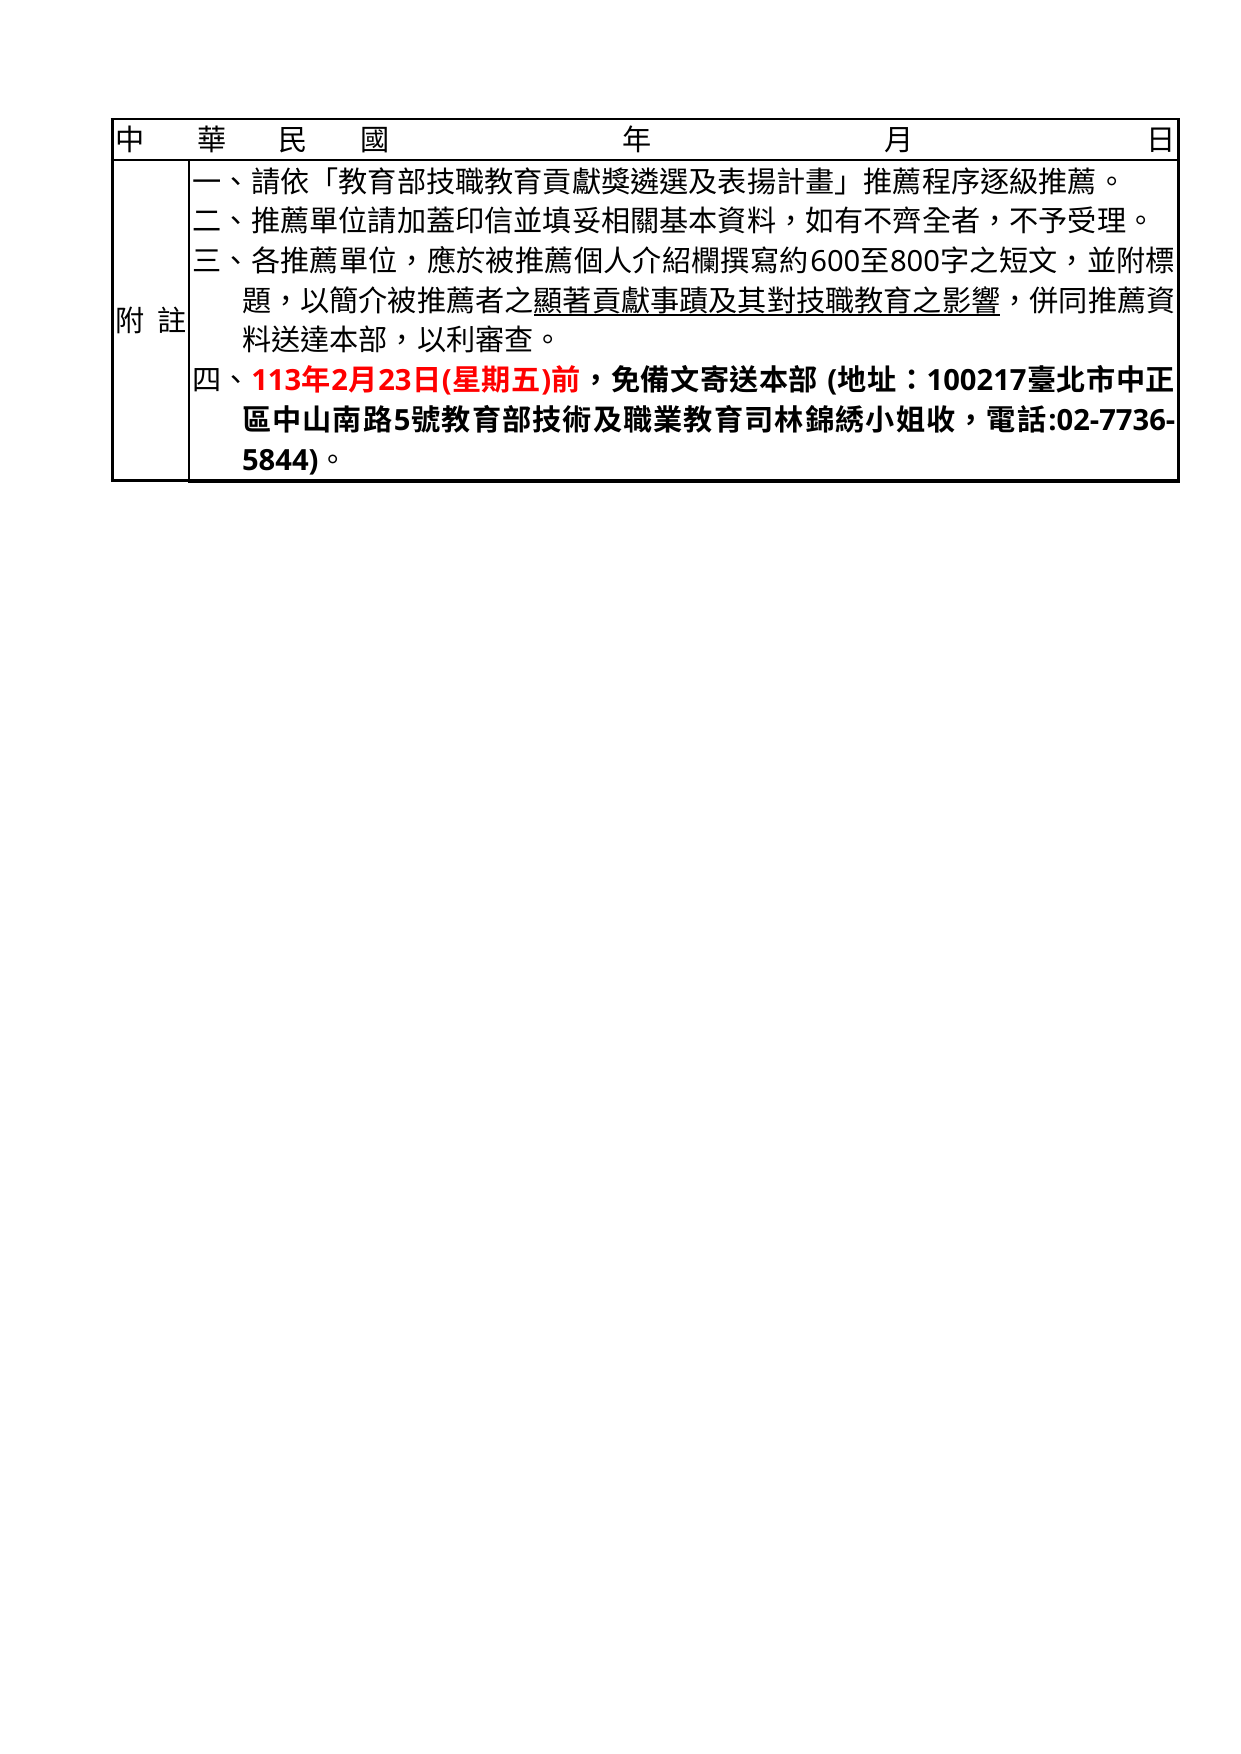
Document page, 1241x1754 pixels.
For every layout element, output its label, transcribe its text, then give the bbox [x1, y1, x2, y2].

table_cell 附 註 [114, 161, 188, 478]
table_cell 中華民國 年 月 日 [114, 120, 1177, 159]
table_cell 請依「教育部技職教育貢獻獎遴選及表揚計畫」推薦程序逐級推薦。 推薦單位請加蓋印信並填妥相關基本資料，如有不齊全者，不予受理。 各推薦單位，應於被推薦個人介紹欄撰寫約600至800字之短文，並附標題，以簡介被推薦者之顯著貢獻事蹟及其對技職教育之影響，併同推薦資料送達本部，以利審查。 113年2月23日(星期五)前，免備文寄送本部 (地址：100217臺北市中正區中山南路5號教育部技術及職業教育司林錦綉小姐收，電話:02-7736-5844)。 [190, 161, 1177, 478]
